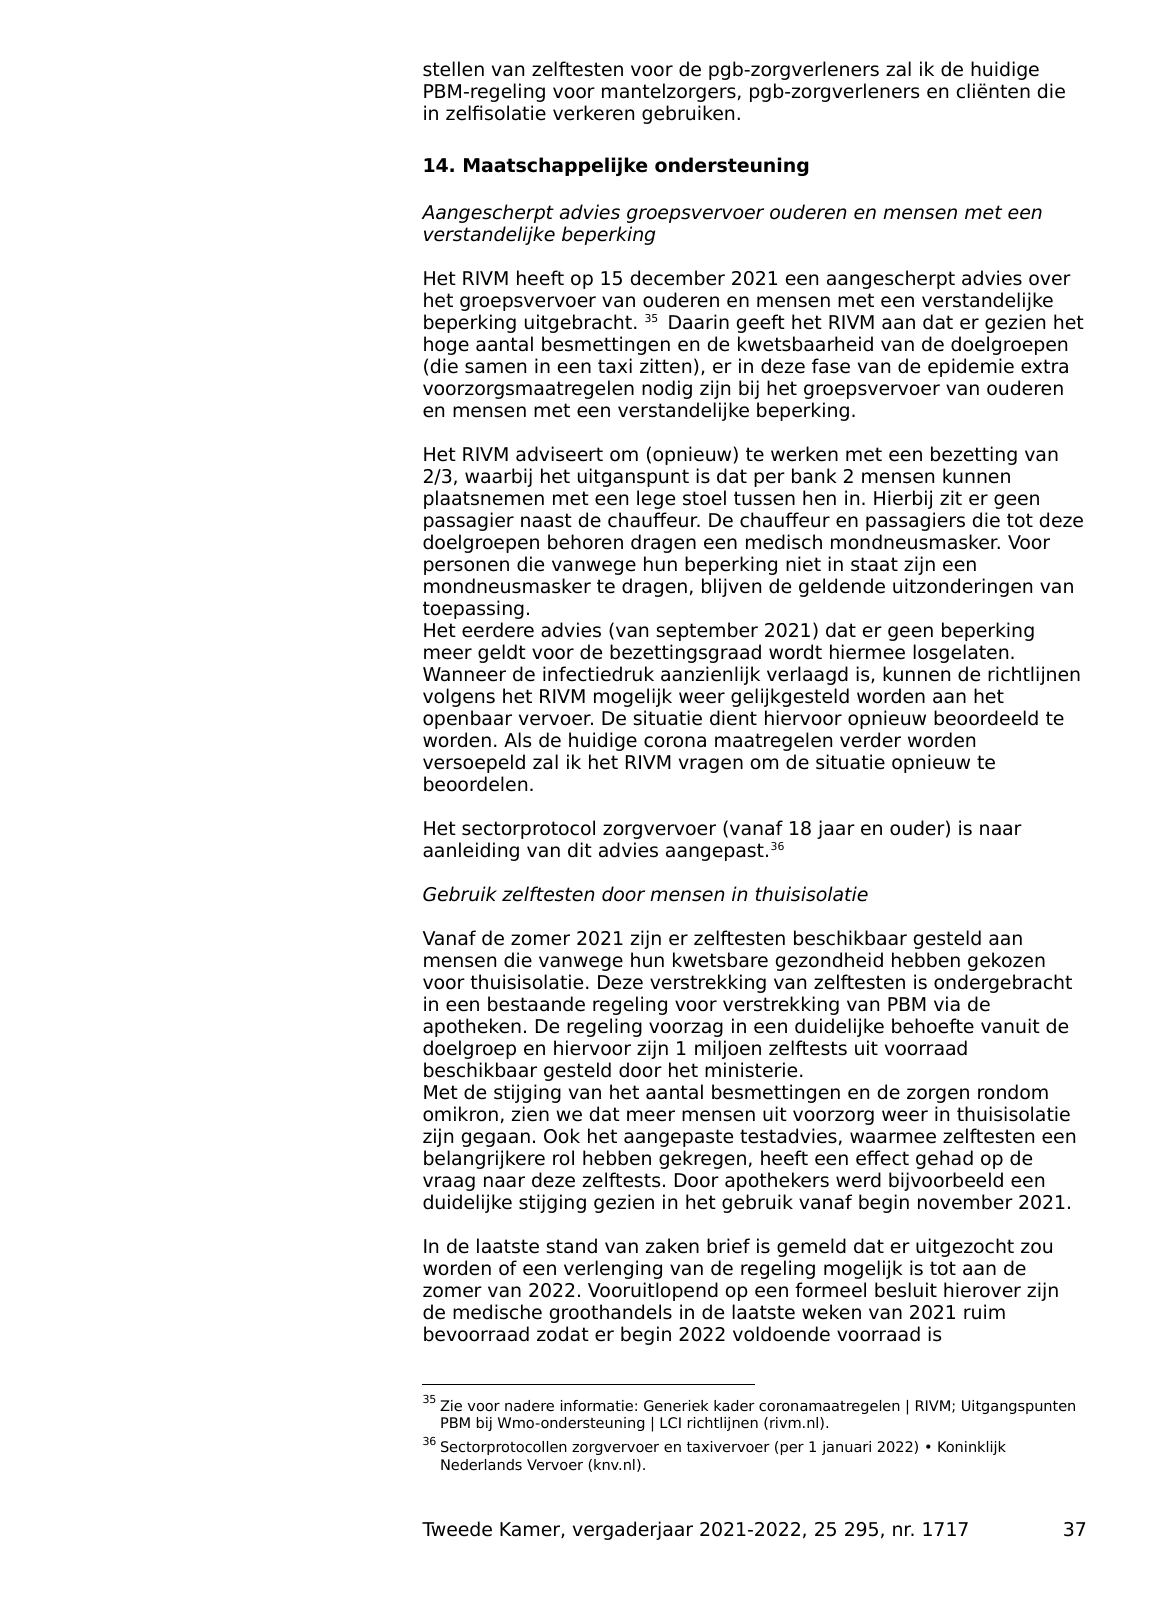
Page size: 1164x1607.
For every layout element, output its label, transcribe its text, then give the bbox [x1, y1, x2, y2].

text Het sectorprotocol zorgvervoer (vanaf 18 jaar en ouder) is naar aanleiding van dit advies aangepast. [422, 818, 1087, 862]
subtitle Gebruik zelftesten door mensen in thuisisolatie [422, 884, 1087, 906]
text Het RIVM adviseert om (opnieuw) te werken met een bezetting van 2/3, waarbij het uitganspunt is dat per bank 2 mensen kunnen plaatsnemen met een lege stoel tussen hen in. Hierbij zit er geen passagier naast de chauffeur. De chauffeur en passagiers die tot deze doelgroepen behoren dragen een medisch mondneusmasker. Voor personen die vanwege hun beperking niet in staat zijn een mondneusmasker te dragen, blijven de geldende uitzonderingen van toepassing. [422, 444, 1087, 620]
subtitle 14. Maatschappelijke ondersteuning [422, 155, 1087, 177]
text stellen van zelftesten voor de pgb-zorgverleners zal ik de huidige PBM-regeling voor mantelzorgers, pgb-zorgverleners en cliënten die in zelfisolatie verkeren gebruiken. [422, 59, 1087, 125]
text Vanaf de zomer 2021 zijn er zelftesten beschikbaar gesteld aan mensen die vanwege hun kwetsbare gezondheid hebben gekozen voor thuisisolatie. Deze verstrekking van zelftesten is ondergebracht in een bestaande regeling voor verstrekking van PBM via de apotheken. De regeling voorzag in een duidelijke behoefte vanuit de doelgroep en hiervoor zijn 1 miljoen zelftests uit voorraad beschikbaar gesteld door het ministerie. [422, 928, 1087, 1082]
text Zie voor nadere informatie: Generiek kader coronamaatregelen | RIVM; Uitgangspunten PBM bij Wmo-ondersteuning | LCI richtlijnen (rivm.nl). [422, 1393, 1087, 1432]
text Het RIVM heeft op 15 december 2021 een aangescherpt advies over het groepsvervoer van ouderen en mensen met een verstandelijke beperking uitgebracht. Daarin geeft het RIVM aan dat er gezien het hoge aantal besmettingen en de kwetsbaarheid van de doelgroepen (die samen in een taxi zitten), er in deze fase van de epidemie extra voorzorgsmaatregelen nodig zijn bij het groepsvervoer van ouderen en mensen met een verstandelijke beperking. [422, 268, 1087, 422]
subtitle Aangescherpt advies groepsvervoer ouderen en mensen met een verstandelijke beperking [422, 202, 1087, 246]
text Het eerdere advies (van september 2021) dat er geen beperking meer geldt voor de bezettingsgraad wordt hiermee losgelaten. Wanneer de infectiedruk aanzienlijk verlaagd is, kunnen de richtlijnen volgens het RIVM mogelijk weer gelijkgesteld worden aan het openbaar vervoer. De situatie dient hiervoor opnieuw beoordeeld te worden. Als de huidige corona maatregelen verder worden versoepeld zal ik het RIVM vragen om de situatie opnieuw te beoordelen. [422, 620, 1087, 796]
text Met de stijging van het aantal besmettingen en de zorgen rondom omikron, zien we dat meer mensen uit voorzorg weer in thuisisolatie zijn gegaan. Ook het aangepaste testadvies, waarmee zelftesten een belangrijkere rol hebben gekregen, heeft een effect gehad op de vraag naar deze zelftests. Door apothekers werd bijvoorbeeld een duidelijke stijging gezien in het gebruik vanaf begin november 2021. [422, 1082, 1087, 1214]
text In de laatste stand van zaken brief is gemeld dat er uitgezocht zou worden of een verlenging van de regeling mogelijk is tot aan de zomer van 2022. Vooruitlopend op een formeel besluit hierover zijn de medische groothandels in de laatste weken van 2021 ruim bevoorraad zodat er begin 2022 voldoende voorraad is [422, 1236, 1087, 1346]
text Sectorprotocollen zorgvervoer en taxivervoer (per 1 januari 2022) • Koninklijk Nederlands Vervoer (knv.nl). [422, 1435, 1087, 1474]
